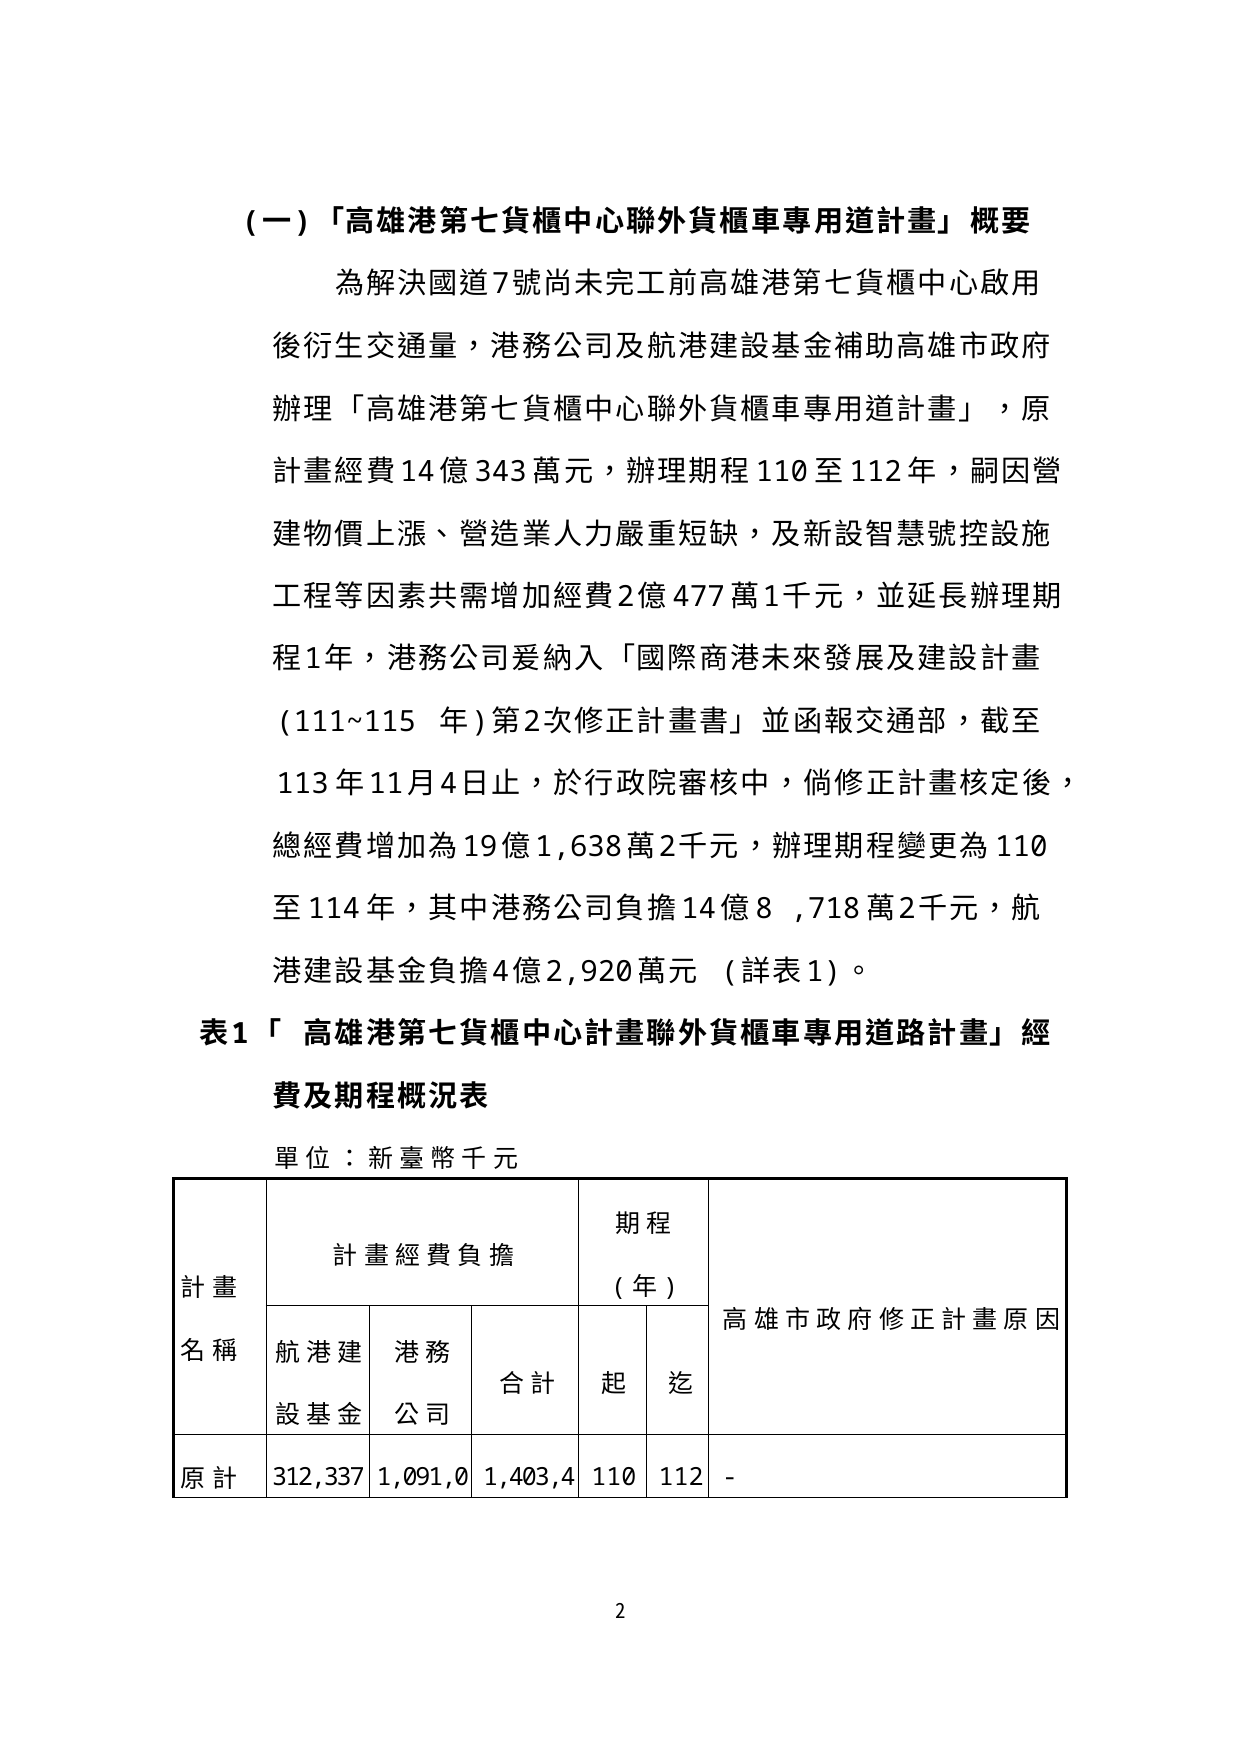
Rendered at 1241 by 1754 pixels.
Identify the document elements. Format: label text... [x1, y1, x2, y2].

table_cell - [709, 1435, 1065, 1497]
text 表1「 高雄港第七貨櫃中心計畫聯外貨櫃車專用道路計畫」經費及期程概況表 單位：新臺幣千元 [191, 990, 1063, 1177]
table_cell 迄 [647, 1306, 708, 1433]
text 為解決國道7號尚未完工前高雄港第七貨櫃中心啟用後衍生交通量，港務公司及航港建設基金補助高雄市政府辦理「高雄港第七貨櫃中心聯外貨櫃車專用道計畫」，原計畫經費14億343萬元，辦理期程110至112年，嗣因營建物價上漲、營造業人力嚴重短缺，及新設智慧號控設施工程等因素共需增加經費2億477萬1千元，並延長辦理期程1年，港務公司爰納入「國際商港未來發展及建設計畫(111~115 年)第2次修正計畫書」並函報交通部，截至113年11月4日止，於行政院審核中，倘修正計畫核定後，總經費增加為19億1,638萬2千元，辦理期程變更為110至114年，其中港務公司負擔14億8 ,718萬2千元，航港建設基金負擔4億2,920萬元 (詳表1)。 [266, 240, 1063, 990]
table_cell 110 [579, 1435, 646, 1497]
table_cell 1,091,0 [370, 1435, 471, 1497]
table_cell 312,337 [267, 1435, 369, 1497]
table_header 計畫 名稱 [175, 1180, 266, 1433]
table_header 期程(年) [579, 1180, 708, 1305]
table_cell 原計 [175, 1435, 266, 1497]
table_cell 起 [579, 1306, 646, 1433]
table_header 高雄市政府修正計畫原因 [709, 1180, 1065, 1433]
table_cell 112 [647, 1435, 708, 1497]
text (一)「高雄港第七貨櫃中心聯外貨櫃車專用道計畫」概要 [236, 177, 1063, 240]
table_cell 合計 [472, 1306, 578, 1433]
table_cell 港務 公司 [370, 1306, 471, 1433]
table_header 計畫經費負擔 [267, 1180, 578, 1305]
table_cell 1,403,4 [472, 1435, 578, 1497]
table_cell 航港建設基金 [267, 1306, 369, 1433]
